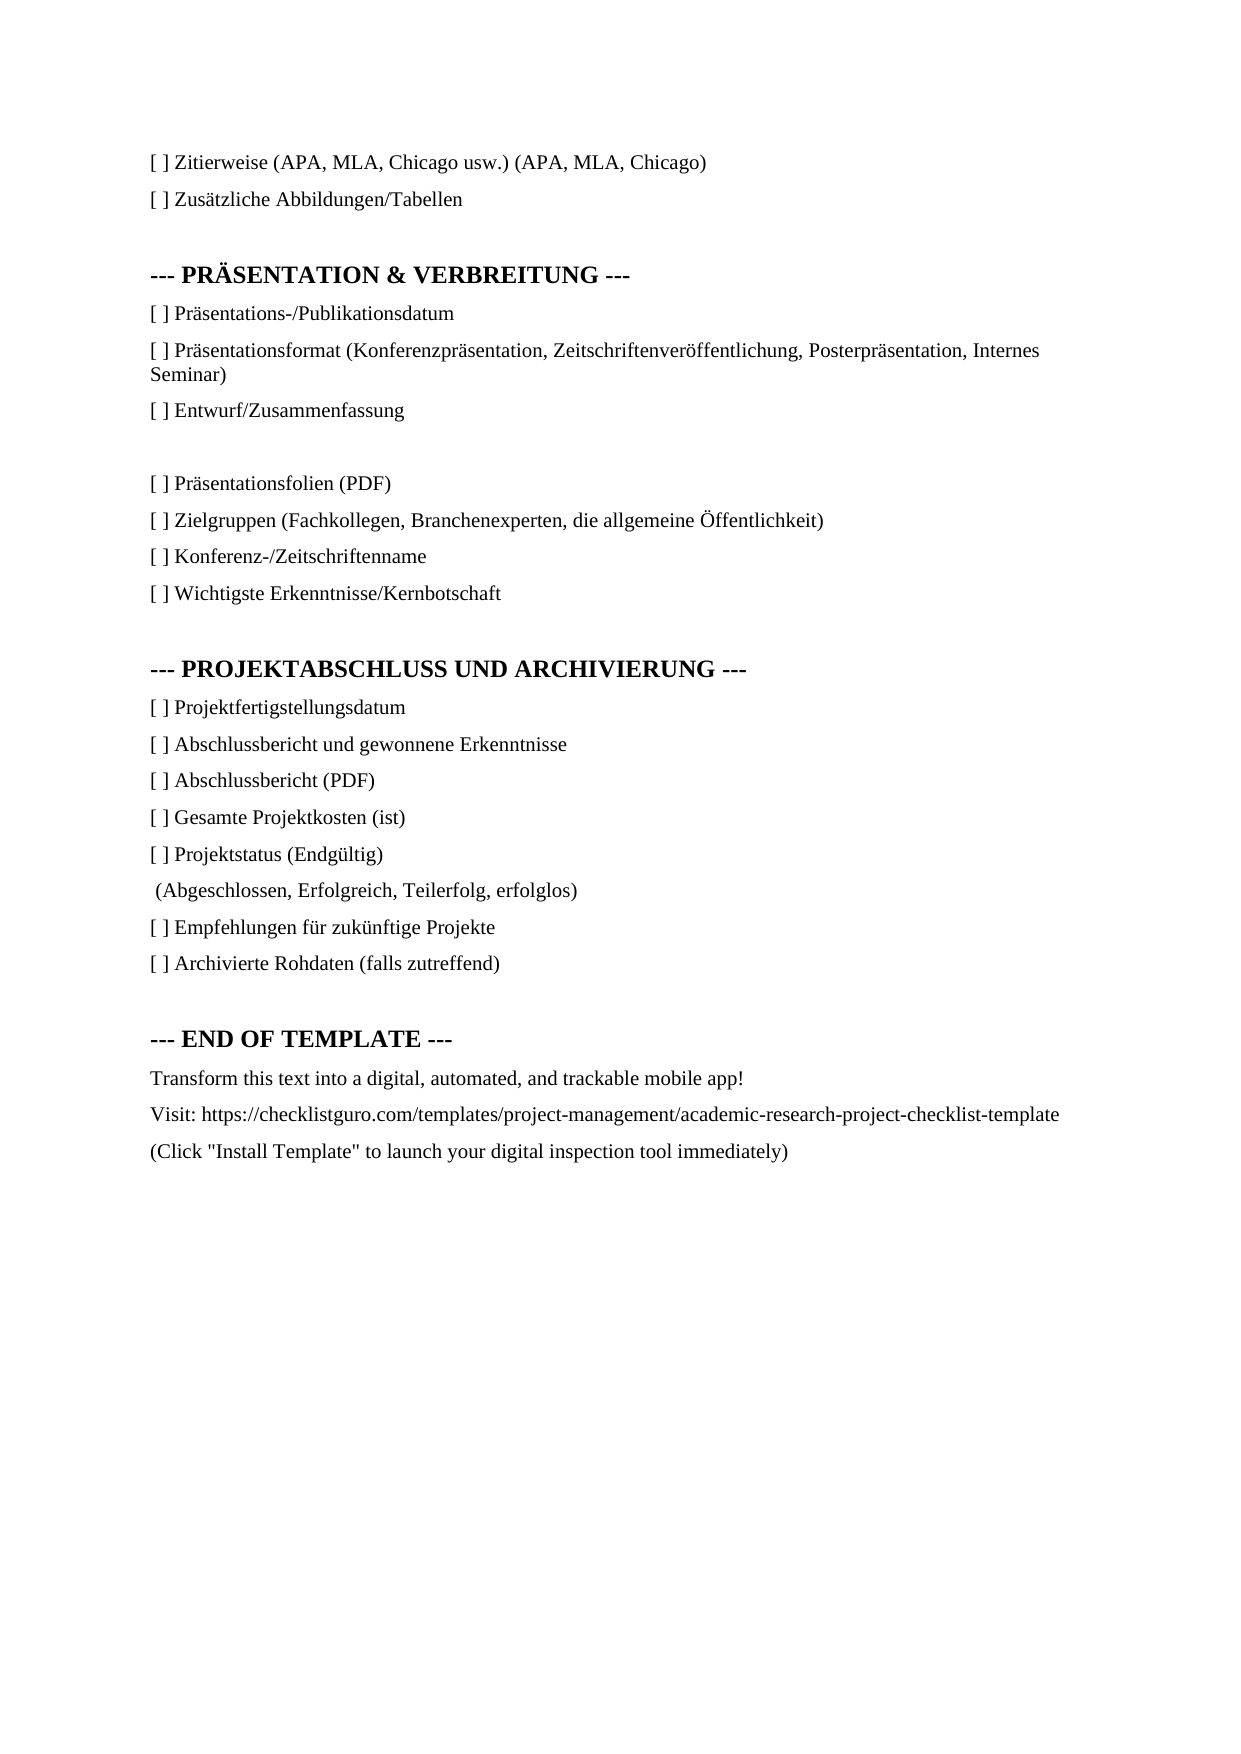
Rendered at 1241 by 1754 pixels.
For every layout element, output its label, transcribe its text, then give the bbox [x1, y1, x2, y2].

text (Abgeschlossen, Erfolgreich, Teilerfolg, erfolglos) [150, 878, 1090, 902]
text [ ] Archivierte Rohdaten (falls zutreffend) [150, 951, 1090, 975]
text [ ] Abschlussbericht und gewonnene Erkenntnisse [150, 732, 1090, 756]
text [ ] Präsentationsformat (Konferenzpräsentation, Zeitschriftenveröffentlichung, Posterpräsentation, Internes Seminar) [150, 337, 1090, 386]
text [ ] Wichtigste Erkenntnisse/Kernbotschaft [150, 581, 1090, 605]
text [ ] Projektstatus (Endgültig) [150, 842, 1090, 866]
text Transform this text into a digital, automated, and trackable mobile app! [150, 1066, 1090, 1090]
text --- END OF TEMPLATE --- [150, 1024, 1090, 1053]
text --- PROJEKTABSCHLUSS UND ARCHIVIERUNG --- [150, 654, 1090, 683]
text [ ] Zielgruppen (Fachkollegen, Branchenexperten, die allgemeine Öffentlichkeit) [150, 508, 1090, 532]
text [ ] Empfehlungen für zukünftige Projekte [150, 915, 1090, 939]
text [ ] Zusätzliche Abbildungen/Tabellen [150, 187, 1090, 211]
text [ ] Präsentations-/Publikationsdatum [150, 301, 1090, 325]
text [ ] Gesamte Projektkosten (ist) [150, 805, 1090, 829]
text [ ] Zitierweise (APA, MLA, Chicago usw.) (APA, MLA, Chicago) [150, 150, 1090, 174]
text (Click "Install Template" to launch your digital inspection tool immediately) [150, 1139, 1090, 1163]
text Visit: https://checklistguro.com/templates/project-management/academic-research-project-checklist-template [150, 1102, 1090, 1126]
text [ ] Präsentationsfolien (PDF) [150, 471, 1090, 495]
text [ ] Abschlussbericht (PDF) [150, 768, 1090, 792]
text [ ] Konferenz-/Zeitschriftenname [150, 544, 1090, 568]
text --- PRÄSENTATION & VERBREITUNG --- [150, 260, 1090, 288]
text [ ] Entwurf/Zusammenfassung [150, 398, 1090, 422]
text [ ] Projektfertigstellungsdatum [150, 695, 1090, 719]
